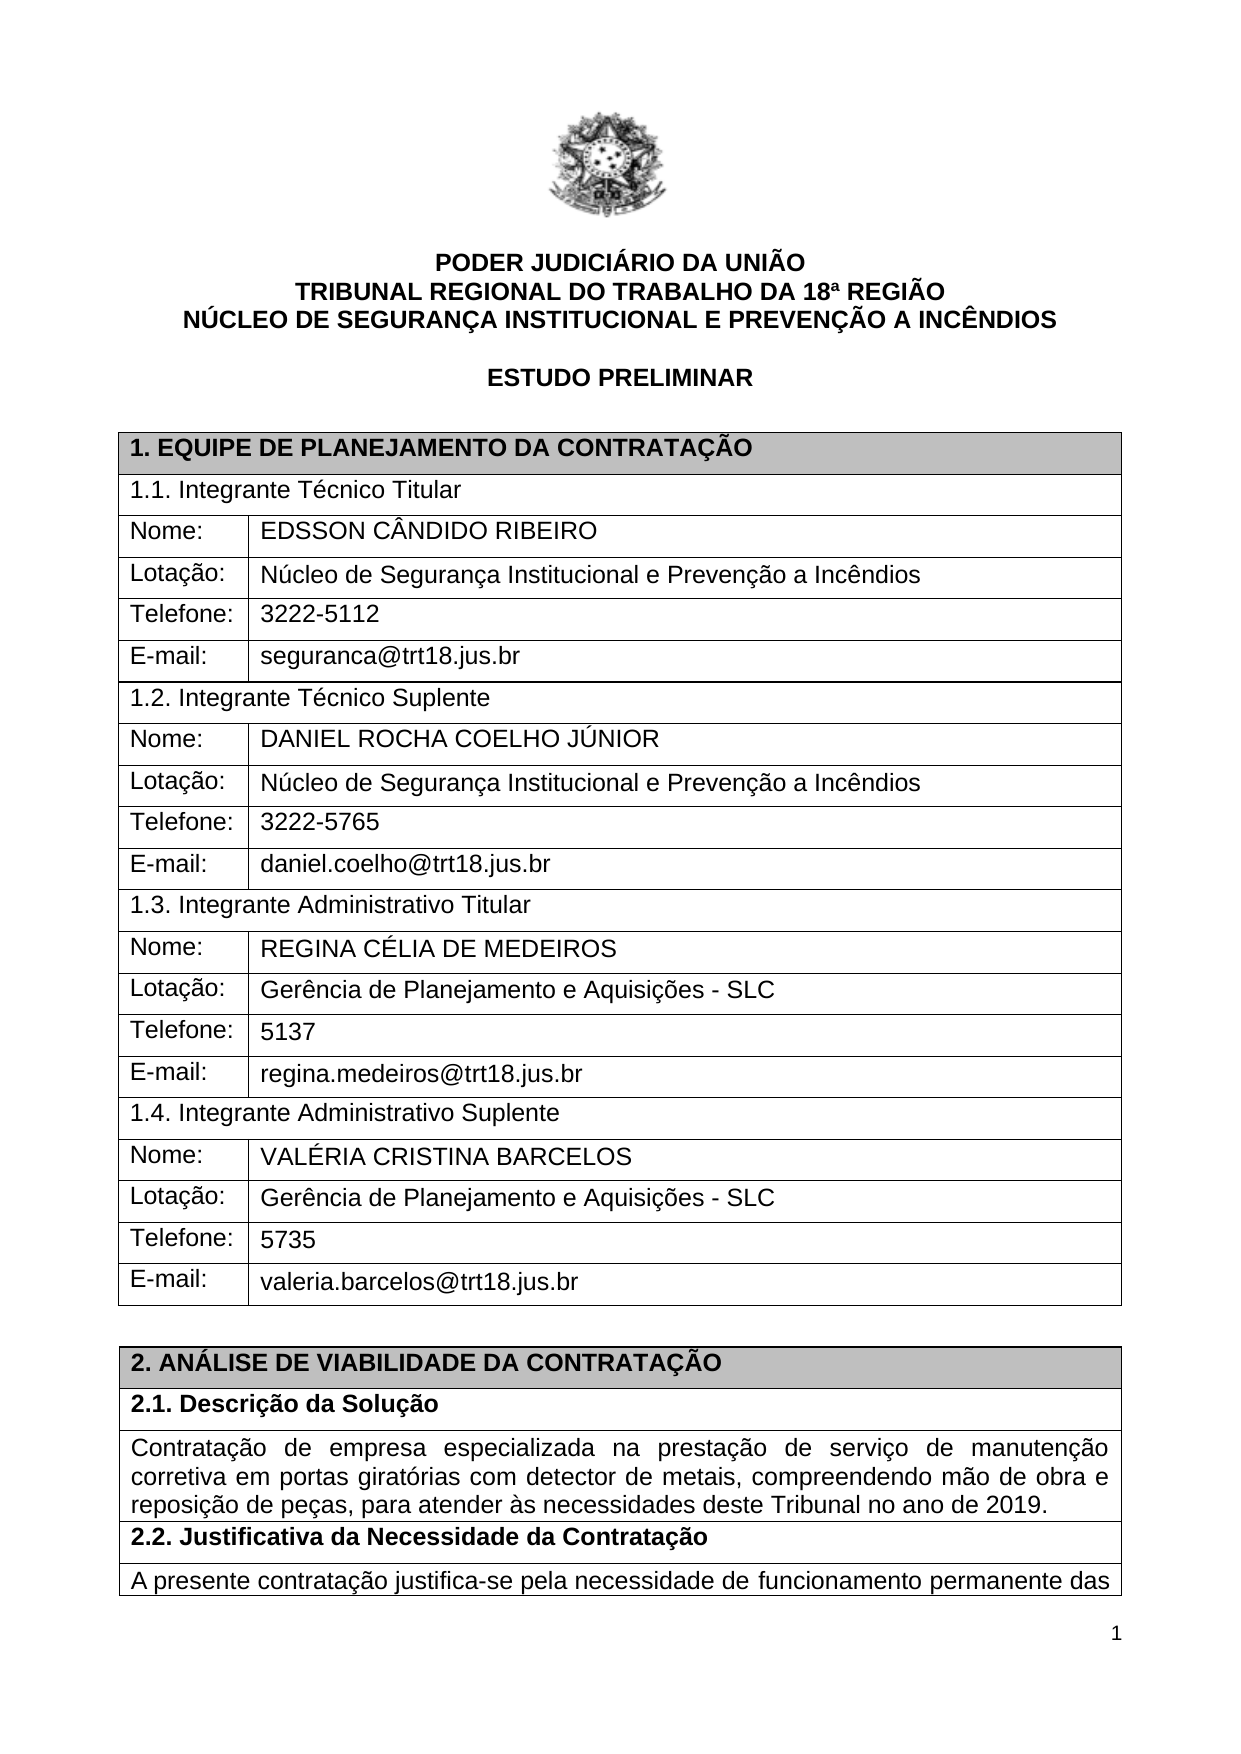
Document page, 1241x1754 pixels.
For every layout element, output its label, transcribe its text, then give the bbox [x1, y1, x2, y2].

table_cell Nome: [119, 724, 248, 764]
table_cell REGINA CÉLIA DE MEDEIROS [249, 932, 1121, 972]
table_cell Lotação: [119, 974, 248, 1014]
table_cell E-mail: [119, 641, 248, 681]
table_cell Gerência de Planejamento e Aquisições - SLC [249, 974, 1121, 1014]
table_cell Nome: [119, 516, 248, 557]
table_cell seguranca@trt18.jus.br [249, 641, 1121, 681]
table_cell EDSSON CÂNDIDO RIBEIRO [249, 516, 1121, 557]
table_cell Lotação: [119, 558, 248, 598]
table_cell 1.4. Integrante Administrativo Suplente [119, 1098, 1121, 1139]
table_cell DANIEL ROCHA COELHO JÚNIOR [249, 724, 1121, 764]
table_cell 2.2. Justificativa da Necessidade da Contratação [120, 1522, 1121, 1563]
table_cell valeria.barcelos@trt18.jus.br [249, 1264, 1121, 1305]
table_cell VALÉRIA CRISTINA BARCELOS [249, 1140, 1121, 1180]
text TRIBUNAL REGIONAL DO TRABALHO DA 18ª REGIÃO [118, 277, 1122, 305]
table_cell Lotação: [119, 1181, 248, 1222]
text NÚCLEO DE SEGURANÇA INSTITUCIONAL E PREVENÇÃO A INCÊNDIOS [118, 305, 1122, 334]
table_cell Telefone: [119, 599, 248, 640]
table_cell Núcleo de Segurança Institucional e Prevenção a Incêndios [249, 766, 1121, 806]
text PODER JUDICIÁRIO DA UNIÃO [118, 248, 1122, 277]
table_cell Lotação: [119, 766, 248, 806]
table_cell Contratação de empresa especializada na prestação de serviço de manutenção corretiva em portas giratórias com detector de metais, compreendendo mão de obra e reposição de peças, para atender às necessidades deste Tribunal no ano de 2019. [120, 1431, 1121, 1521]
table_cell 1.3. Integrante Administrativo Titular [119, 890, 1121, 931]
table_cell Telefone: [119, 807, 248, 848]
table_cell Nome: [119, 1140, 248, 1180]
table_cell 1.2. Integrante Técnico Suplente [119, 683, 1121, 723]
table_cell 1.1. Integrante Técnico Titular [119, 475, 1121, 515]
table_cell A presente contratação justifica-se pela necessidade de funcionamento permanente das [120, 1564, 1121, 1594]
table_cell E-mail: [119, 1057, 248, 1097]
table_cell 2.1. Descrição da Solução [120, 1389, 1121, 1429]
table_cell 5137 [249, 1015, 1121, 1056]
table_cell Telefone: [119, 1223, 248, 1263]
table_cell regina.medeiros@trt18.jus.br [249, 1057, 1121, 1097]
table_cell 3222-5112 [249, 599, 1121, 640]
table_cell Nome: [119, 932, 248, 972]
table_cell E-mail: [119, 1264, 248, 1305]
table_header 1. EQUIPE DE PLANEJAMENTO DA CONTRATAÇÃO [119, 433, 1121, 474]
table_cell 5735 [249, 1223, 1121, 1263]
table_header 2. ANÁLISE DE VIABILIDADE DA CONTRATAÇÃO [120, 1348, 1121, 1388]
table_cell Núcleo de Segurança Institucional e Prevenção a Incêndios [249, 558, 1121, 598]
table_cell E-mail: [119, 849, 248, 889]
table_cell Gerência de Planejamento e Aquisições - SLC [249, 1181, 1121, 1222]
table_cell 3222-5765 [249, 807, 1121, 848]
table_cell daniel.coelho@trt18.jus.br [249, 849, 1121, 889]
table_cell Telefone: [119, 1015, 248, 1056]
text ESTUDO PRELIMINAR [118, 363, 1122, 392]
